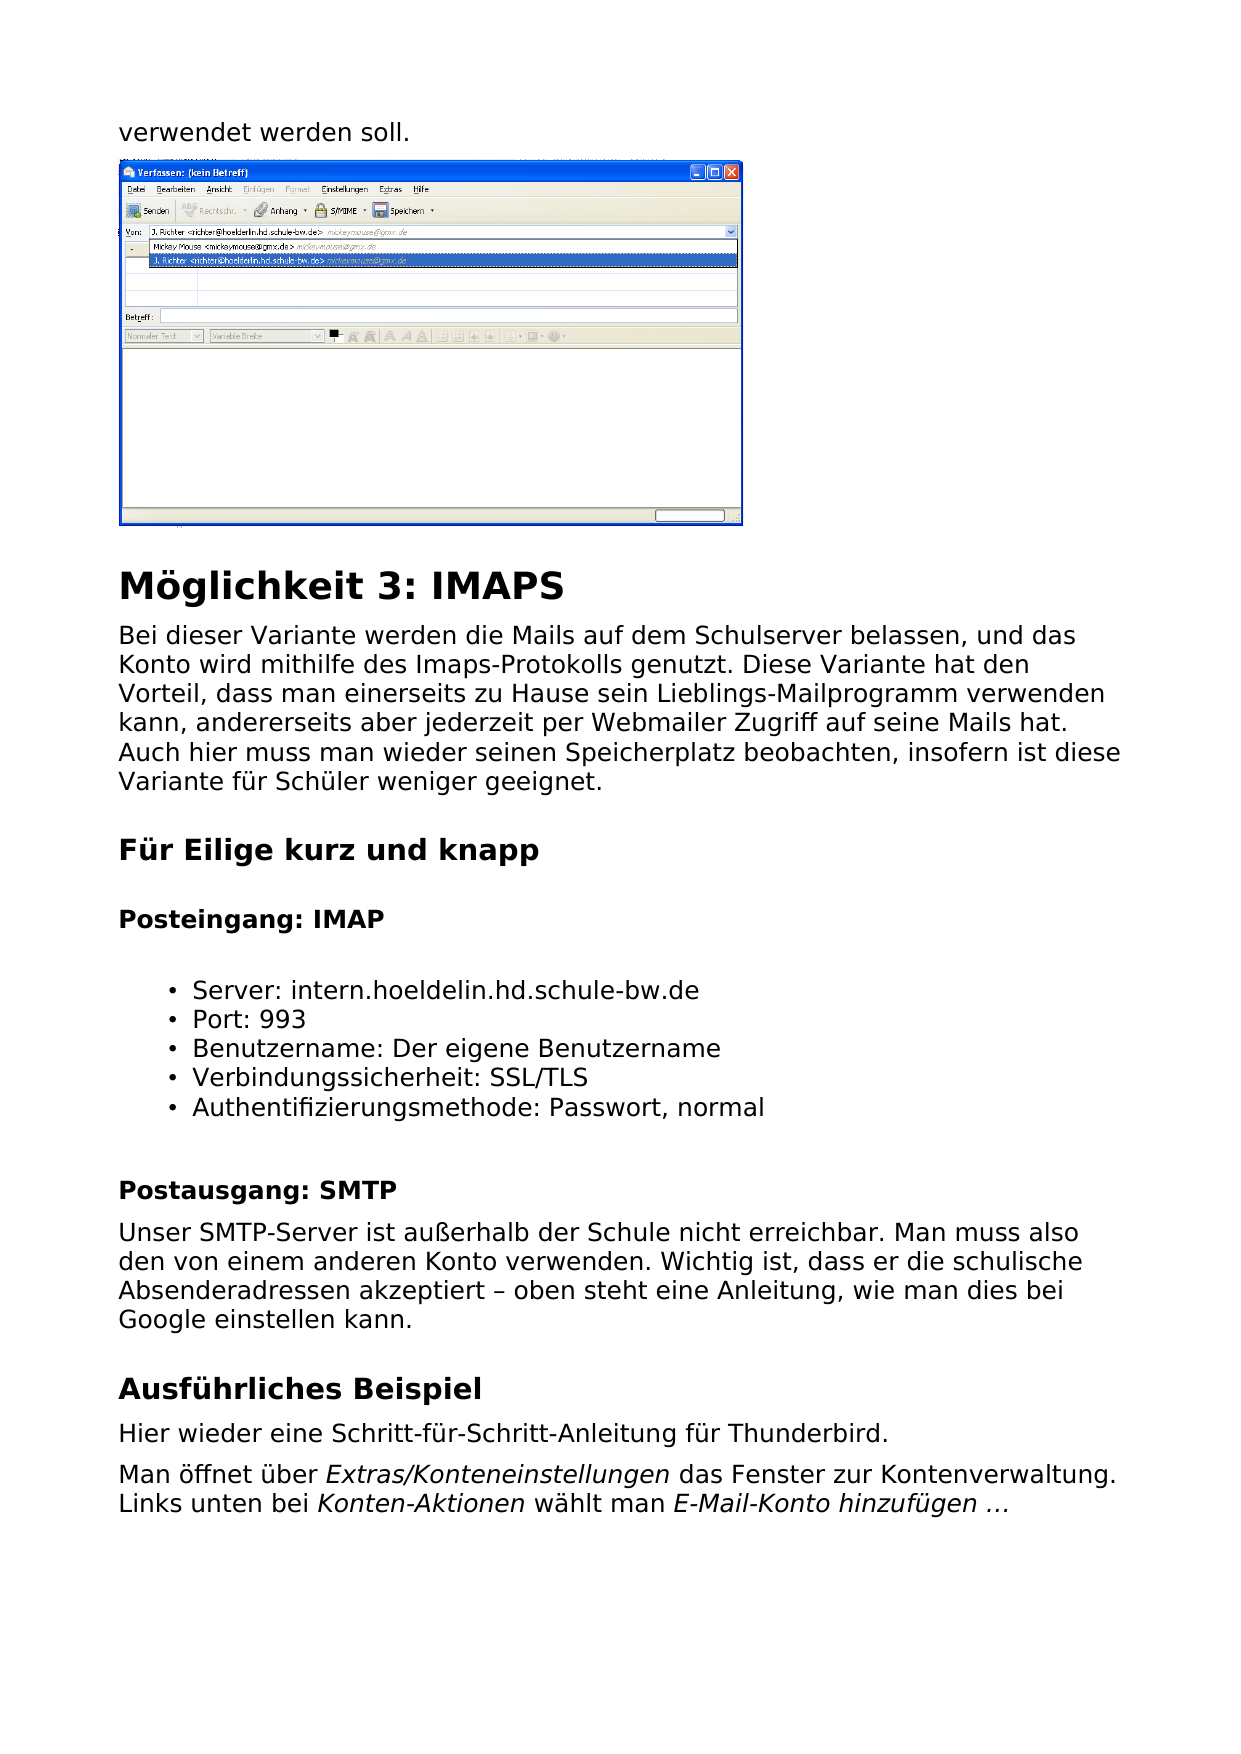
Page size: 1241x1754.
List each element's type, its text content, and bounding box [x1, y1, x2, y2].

list Port: 993 [177, 1005, 1122, 1034]
text verwendet werden soll. [118, 118, 1122, 147]
text Bei dieser Variante werden die Mails auf dem Schulserver belassen, und das Konto wird mithilfe des Imaps-Protokolls genutzt. Diese Variante hat den Vorteil, dass man einerseits zu Hause sein Lieblings-Mailprogramm verwenden kann, andererseits aber jederzeit per Webmailer Zugriff auf seine Mails hat. Auch hier muss man wieder seinen Speicherplatz beobachten, insofern ist diese Variante für Schüler weniger geeignet. [118, 621, 1122, 796]
list Benutzername: Der eigene Benutzername [177, 1034, 1122, 1064]
list Verbindungssicherheit: SSL/TLS [177, 1064, 1122, 1093]
subtitle Posteingang: IMAP [118, 905, 1122, 934]
text Unser SMTP-Server ist außerhalb der Schule nicht erreichbar. Man muss also den von einem anderen Konto verwenden. Wichtig ist, dass er die schulische Absenderadressen akzeptiert – oben steht eine Anleitung, wie man dies bei Google einstellen kann. [118, 1218, 1122, 1335]
list Server: intern.hoeldelin.hd.schule-bw.de [177, 976, 1122, 1005]
subtitle Postausgang: SMTP [118, 1176, 1122, 1206]
subtitle Möglichkeit 3: IMAPS [118, 565, 1122, 608]
subtitle Für Eilige kurz und knapp [118, 833, 1122, 867]
text Man öffnet über Extras/Konteneinstellungen das Fenster zur Kontenverwaltung. Links unten bei Konten-Aktionen wählt man E-Mail-Konto hinzufügen … [118, 1460, 1122, 1519]
subtitle Ausführliches Beispiel [118, 1372, 1122, 1406]
picture [118, 159, 744, 528]
list Authentifizierungsmethode: Passwort, normal [177, 1093, 1122, 1122]
text Hier wieder eine Schritt-für-Schritt-Anleitung für Thunderbird. [118, 1419, 1122, 1448]
